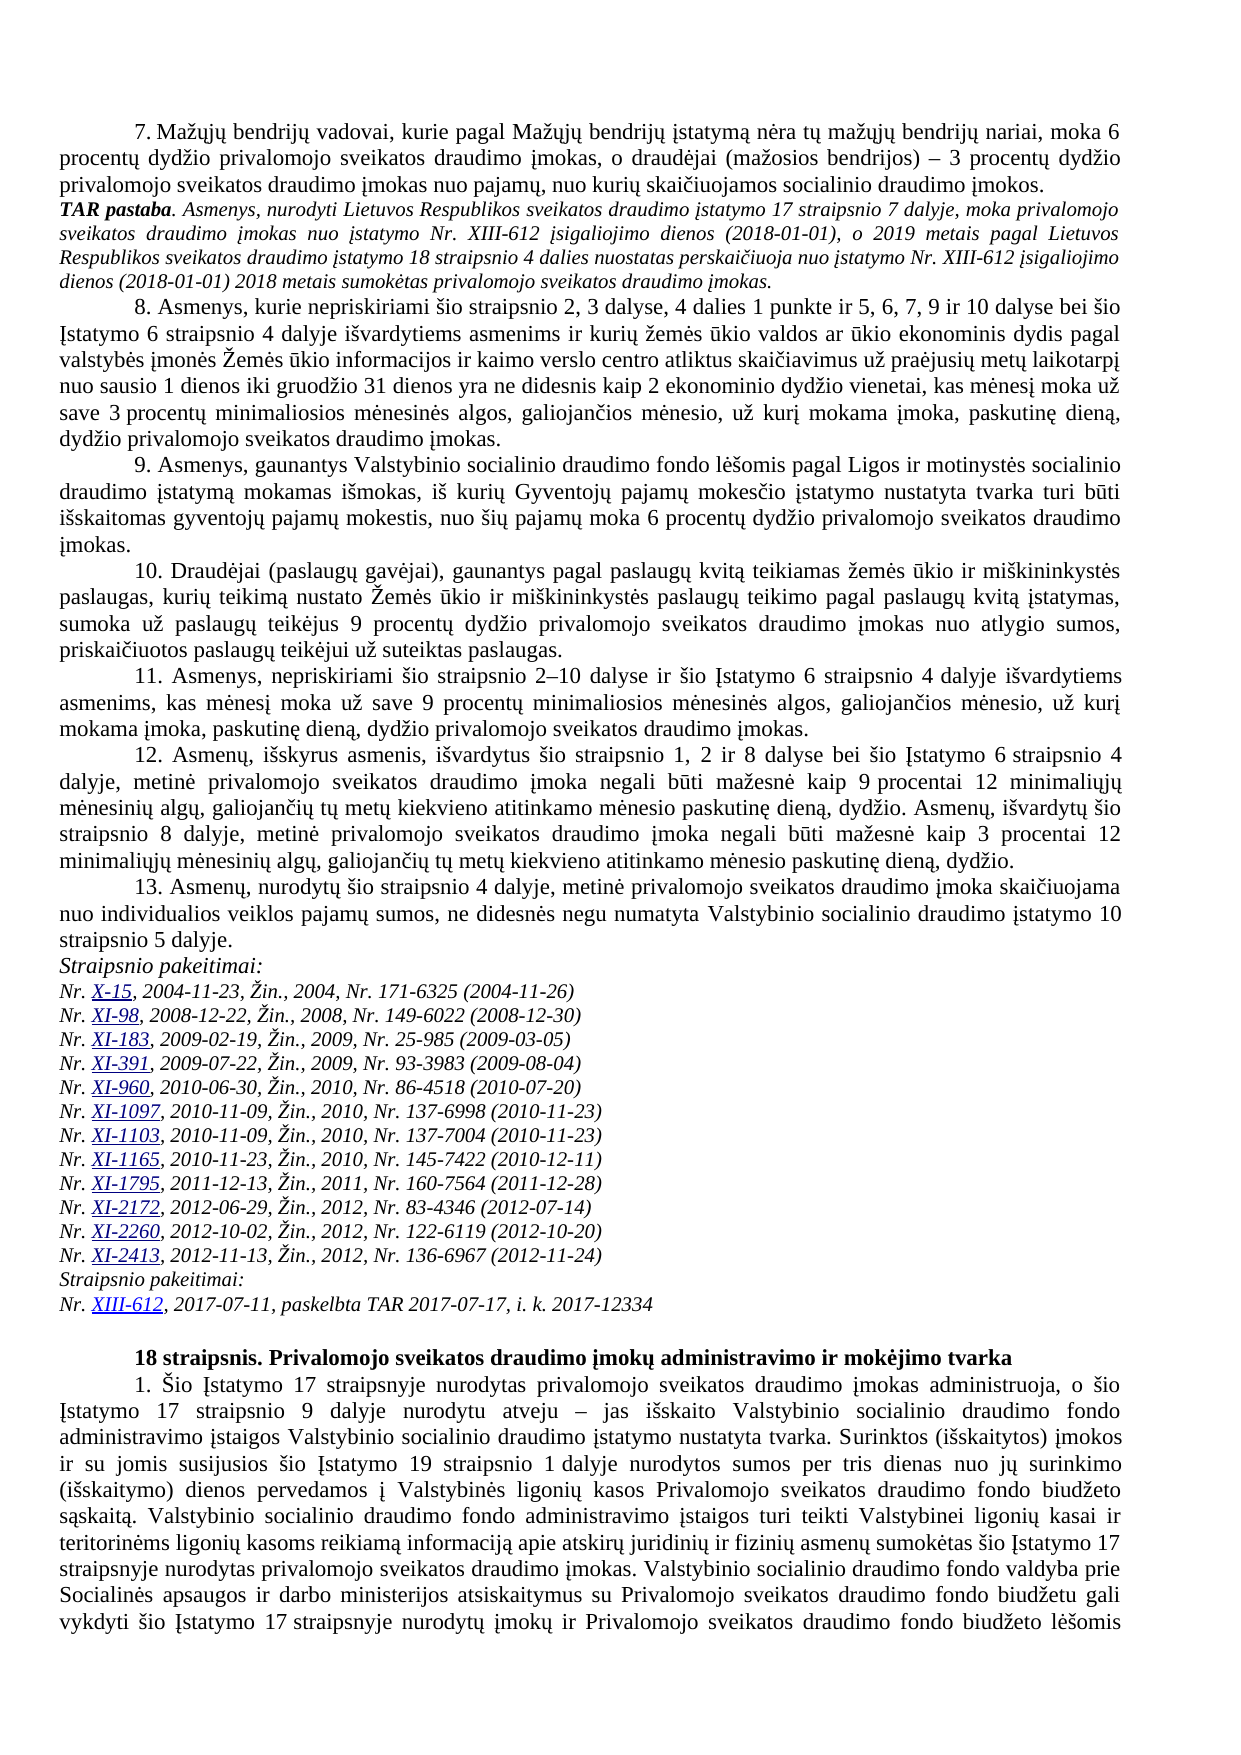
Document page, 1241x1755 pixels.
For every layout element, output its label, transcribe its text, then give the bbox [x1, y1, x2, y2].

text Nr. XI-2260, 2012-10-02, Žin., 2012, Nr. 122-6119 (2012-10-20) [59, 1219, 1122, 1243]
text Nr. XI-98, 2008-12-22, Žin., 2008, Nr. 149-6022 (2008-12-30) [59, 1003, 1122, 1027]
text 7. Mažųjų bendrijų vadovai, kurie pagal Mažųjų bendrijų įstatymą nėra tų mažųjų bendrijų nariai, moka 6 procentų dydžio privalomojo sveikatos draudimo įmokas, o draudėjai (mažosios bendrijos) – 3 procentų dydžio privalomojo sveikatos draudimo įmokas nuo pajamų, nuo kurių skaičiuojamos socialinio draudimo įmokos. [59, 118, 1122, 197]
text 11. Asmenys, nepriskiriami šio straipsnio 2–10 dalyse ir šio Įstatymo 6 straipsnio 4 dalyje išvardytiems asmenims, kas mėnesį moka už save 9 procentų minimaliosios mėnesinės algos, galiojančios mėnesio, už kurį mokama įmoka, paskutinę dieną, dydžio privalomojo sveikatos draudimo įmokas. [59, 662, 1122, 741]
text Nr. XI-1165, 2010-11-23, Žin., 2010, Nr. 145-7422 (2010-12-11) [59, 1147, 1122, 1171]
text Straipsnio pakeitimai: [59, 1267, 1122, 1291]
text Nr. XI-183, 2009-02-19, Žin., 2009, Nr. 25-985 (2009-03-05) [59, 1027, 1122, 1051]
text Nr. XI-960, 2010-06-30, Žin., 2010, Nr. 86-4518 (2010-07-20) [59, 1075, 1122, 1099]
text Straipsnio pakeitimai: [59, 952, 1122, 979]
text TAR pastaba. Asmenys, nurodyti Lietuvos Respublikos sveikatos draudimo įstatymo 17 straipsnio 7 dalyje, moka privalomojo sveikatos draudimo įmokas nuo įstatymo Nr. XIII-612 įsigaliojimo dienos (2018-01-01), o 2019 metais pagal Lietuvos Respublikos sveikatos draudimo įstatymo 18 straipsnio 4 dalies nuostatas perskaičiuoja nuo įstatymo Nr. XIII-612 įsigaliojimo dienos (2018-01-01) 2018 metais sumokėtas privalomojo sveikatos draudimo įmokas. [59, 197, 1122, 293]
text Nr. XI-391, 2009-07-22, Žin., 2009, Nr. 93-3983 (2009-08-04) [59, 1051, 1122, 1075]
text 12. Asmenų, išskyrus asmenis, išvardytus šio straipsnio 1, 2 ir 8 dalyse bei šio Įstatymo 6 straipsnio 4 dalyje, metinė privalomojo sveikatos draudimo įmoka negali būti mažesnė kaip 9 procentai 12 minimaliųjų mėnesinių algų, galiojančių tų metų kiekvieno atitinkamo mėnesio paskutinę dieną, dydžio. Asmenų, išvardytų šio straipsnio 8 dalyje, metinė privalomojo sveikatos draudimo įmoka negali būti mažesnė kaip 3 procentai 12 minimaliųjų mėnesinių algų, galiojančių tų metų kiekvieno atitinkamo mėnesio paskutinę dieną, dydžio. [59, 741, 1122, 873]
text 1. Šio Įstatymo 17 straipsnyje nurodytas privalomojo sveikatos draudimo įmokas administruoja, o šio Įstatymo 17 straipsnio 9 dalyje nurodytu atveju – jas išskaito Valstybinio socialinio draudimo fondo administravimo įstaigos Valstybinio socialinio draudimo įstatymo nustatyta tvarka. Surinktos (išskaitytos) įmokos ir su jomis susijusios šio Įstatymo 19 straipsnio 1 dalyje nurodytos sumos per tris dienas nuo jų surinkimo (išskaitymo) dienos pervedamos į Valstybinės ligonių kasos Privalomojo sveikatos draudimo fondo biudžeto sąskaitą. Valstybinio socialinio draudimo fondo administravimo įstaigos turi teikti Valstybinei ligonių kasai ir teritorinėms ligonių kasoms reikiamą informaciją apie atskirų juridinių ir fizinių asmenų sumokėtas šio Įstatymo 17 straipsnyje nurodytas privalomojo sveikatos draudimo įmokas. Valstybinio socialinio draudimo fondo valdyba prie Socialinės apsaugos ir darbo ministerijos atsiskaitymus su Privalomojo sveikatos draudimo fondo biudžetu gali vykdyti šio Įstatymo 17 straipsnyje nurodytų įmokų ir Privalomojo sveikatos draudimo fondo biudžeto lėšomis [59, 1371, 1122, 1634]
text Nr. XI-1103, 2010-11-09, Žin., 2010, Nr. 137-7004 (2010-11-23) [59, 1123, 1122, 1147]
text Nr. XI-1097, 2010-11-09, Žin., 2010, Nr. 137-6998 (2010-11-23) [59, 1099, 1122, 1123]
text 13. Asmenų, nurodytų šio straipsnio 4 dalyje, metinė privalomojo sveikatos draudimo įmoka skaičiuojama nuo individualios veiklos pajamų sumos, ne didesnės negu numatyta Valstybinio socialinio draudimo įstatymo 10 straipsnio 5 dalyje. [59, 873, 1122, 952]
text Nr. XI-2413, 2012-11-13, Žin., 2012, Nr. 136-6967 (2012-11-24) [59, 1243, 1122, 1267]
text 9. Asmenys, gaunantys Valstybinio socialinio draudimo fondo lėšomis pagal Ligos ir motinystės socialinio draudimo įstatymą mokamas išmokas, iš kurių Gyventojų pajamų mokesčio įstatymo nustatyta tvarka turi būti išskaitomas gyventojų pajamų mokestis, nuo šių pajamų moka 6 procentų dydžio privalomojo sveikatos draudimo įmokas. [59, 452, 1122, 557]
text Nr. XI-1795, 2011-12-13, Žin., 2011, Nr. 160-7564 (2011-12-28) [59, 1171, 1122, 1195]
text 18 straipsnis. Privalomojo sveikatos draudimo įmokų administravimo ir mokėjimo tvarka [134, 1344, 1122, 1371]
text Nr. XIII-612, 2017-07-11, paskelbta TAR 2017-07-17, i. k. 2017-12334 [59, 1291, 1122, 1316]
text Nr. X-15, 2004-11-23, Žin., 2004, Nr. 171-6325 (2004-11-26) [59, 979, 1122, 1003]
text 10. Draudėjai (paslaugų gavėjai), gaunantys pagal paslaugų kvitą teikiamas žemės ūkio ir miškininkystės paslaugas, kurių teikimą nustato Žemės ūkio ir miškininkystės paslaugų teikimo pagal paslaugų kvitą įstatymas, sumoka už paslaugų teikėjus 9 procentų dydžio privalomojo sveikatos draudimo įmokas nuo atlygio sumos, priskaičiuotos paslaugų teikėjui už suteiktas paslaugas. [59, 557, 1122, 662]
text Nr. XI-2172, 2012-06-29, Žin., 2012, Nr. 83-4346 (2012-07-14) [59, 1195, 1122, 1219]
text 8. Asmenys, kurie nepriskiriami šio straipsnio 2, 3 dalyse, 4 dalies 1 punkte ir 5, 6, 7, 9 ir 10 dalyse bei šio Įstatymo 6 straipsnio 4 dalyje išvardytiems asmenims ir kurių žemės ūkio valdos ar ūkio ekonominis dydis pagal valstybės įmonės Žemės ūkio informacijos ir kaimo verslo centro atliktus skaičiavimus už praėjusių metų laikotarpį nuo sausio 1 dienos iki gruodžio 31 dienos yra ne didesnis kaip 2 ekonominio dydžio vienetai, kas mėnesį moka už save 3 procentų minimaliosios mėnesinės algos, galiojančios mėnesio, už kurį mokama įmoka, paskutinę dieną, dydžio privalomojo sveikatos draudimo įmokas. [59, 293, 1122, 452]
